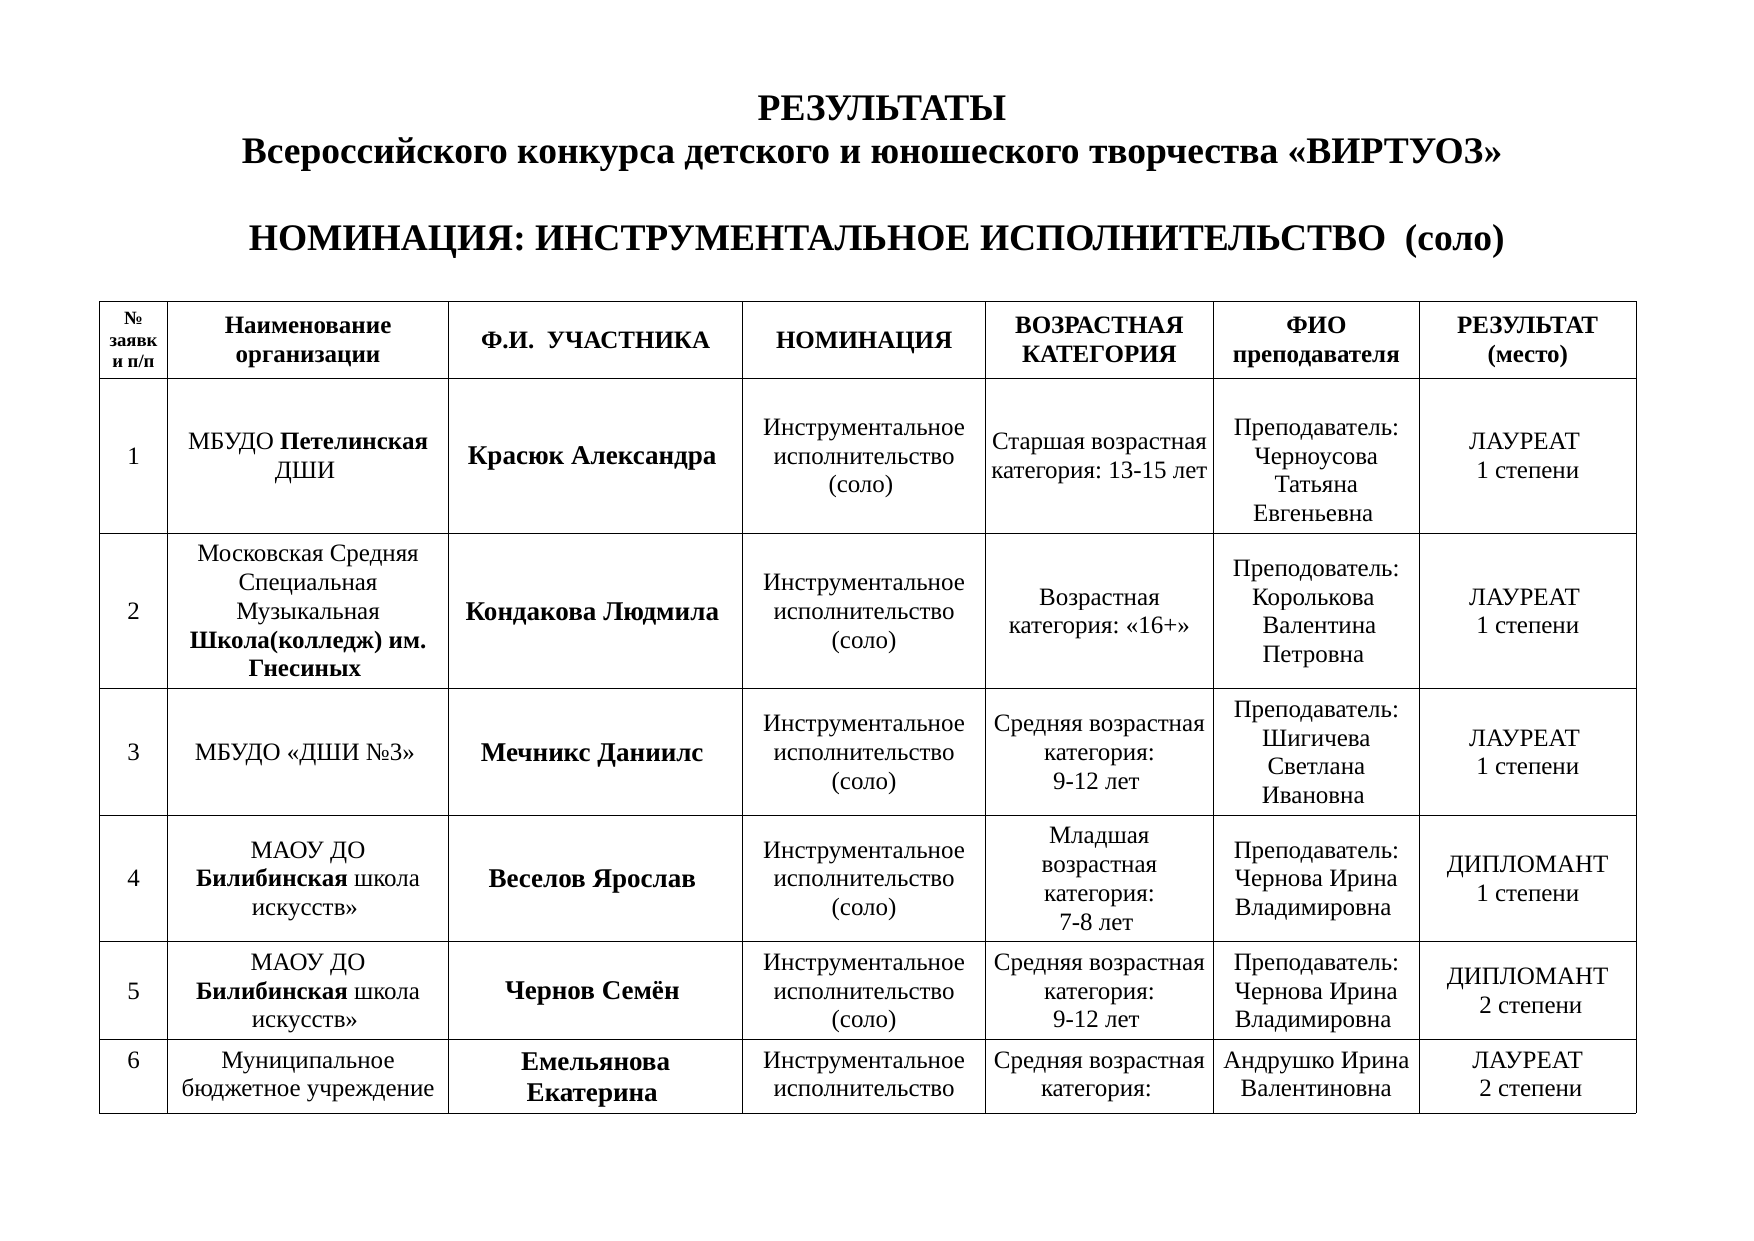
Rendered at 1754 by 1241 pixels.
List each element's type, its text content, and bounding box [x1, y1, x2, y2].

table_cell Веселов Ярослав [449, 816, 742, 941]
table_cell 5 [100, 942, 167, 1039]
table_cell ЛАУРЕАТ 1 степени [1420, 689, 1636, 814]
table_cell Муниципальное бюджетное учреждение [168, 1040, 448, 1113]
table_header Наименование организации [168, 302, 448, 377]
table_cell Преподаватель: Чернова Ирина Владимировна [1214, 816, 1419, 941]
text Всероссийского конкурса детского и юношеского творчества «ВИРТУОЗ» [118, 129, 1636, 172]
table_cell ДИПЛОМАНТ 1 степени [1420, 816, 1636, 941]
text НОМИНАЦИЯ: ИНСТРУМЕНТАЛЬНОЕ ИСПОЛНИТЕЛЬСТВО (соло) [118, 215, 1636, 258]
table_cell Преподаватель: Шигичева Светлана Ивановна [1214, 689, 1419, 814]
table_header ВОЗРАСТНАЯ КАТЕГОРИЯ [986, 302, 1213, 377]
table_cell Московская Средняя Специальная Музыкальная Школа(колледж) им. Гнесиных [168, 534, 448, 688]
table_header ФИО преподавателя [1214, 302, 1419, 377]
table_cell Красюк Александра [449, 379, 742, 533]
table_cell Средняя возрастная категория: [986, 1040, 1213, 1113]
table_cell 4 [100, 816, 167, 941]
table_cell МБУДО Петелинская ДШИ [168, 379, 448, 533]
table_cell Преподователь: Королькова Валентина Петровна [1214, 534, 1419, 688]
table_cell Старшая возрастная категория: 13-15 лет [986, 379, 1213, 533]
table_cell МБУДО «ДШИ №3» [168, 689, 448, 814]
table_header НОМИНАЦИЯ [743, 302, 985, 377]
table_cell Преподаватель: Чернова Ирина Владимировна [1214, 942, 1419, 1039]
table_cell Андрушко Ирина Валентиновна [1214, 1040, 1419, 1113]
table_cell ЛАУРЕАТ 1 степени [1420, 379, 1636, 533]
table_cell Инструментальное исполнительство (соло) [743, 534, 985, 688]
table_cell 1 [100, 379, 167, 533]
table_cell 6 [100, 1040, 167, 1113]
table_cell Младшая возрастная категория: 7-8 лет [986, 816, 1213, 941]
table_cell МАОУ ДО Билибинская школа искусств» [168, 942, 448, 1039]
table_cell Средняя возрастная категория: 9-12 лет [986, 689, 1213, 814]
table_cell ЛАУРЕАТ 2 степени [1420, 1040, 1636, 1113]
table_cell Емельянова Екатерина [449, 1040, 742, 1113]
table_cell ДИПЛОМАНТ 2 степени [1420, 942, 1636, 1039]
table_cell Инструментальное исполнительство (соло) [743, 379, 985, 533]
table_cell Преподаватель: Черноусова Татьяна Евгеньевна [1214, 379, 1419, 533]
table_cell Мечникс Даниилс [449, 689, 742, 814]
text РЕЗУЛЬТАТЫ [118, 86, 1636, 129]
table_cell Инструментальное исполнительство (соло) [743, 816, 985, 941]
table_cell МАОУ ДО Билибинская школа искусств» [168, 816, 448, 941]
table_header № заявки п/п [100, 302, 167, 377]
table_cell Кондакова Людмила [449, 534, 742, 688]
table_cell 3 [100, 689, 167, 814]
table_cell Средняя возрастная категория: 9-12 лет [986, 942, 1213, 1039]
table_cell Чернов Семён [449, 942, 742, 1039]
table_cell Инструментальное исполнительство [743, 1040, 985, 1113]
table_cell ЛАУРЕАТ 1 степени [1420, 534, 1636, 688]
table_cell Возрастная категория: «16+» [986, 534, 1213, 688]
table_cell 2 [100, 534, 167, 688]
table_header Ф.И. УЧАСТНИКА [449, 302, 742, 377]
table_header РЕЗУЛЬТАТ (место) [1420, 302, 1636, 377]
table_cell Инструментальное исполнительство (соло) [743, 942, 985, 1039]
table_cell Инструментальное исполнительство (соло) [743, 689, 985, 814]
